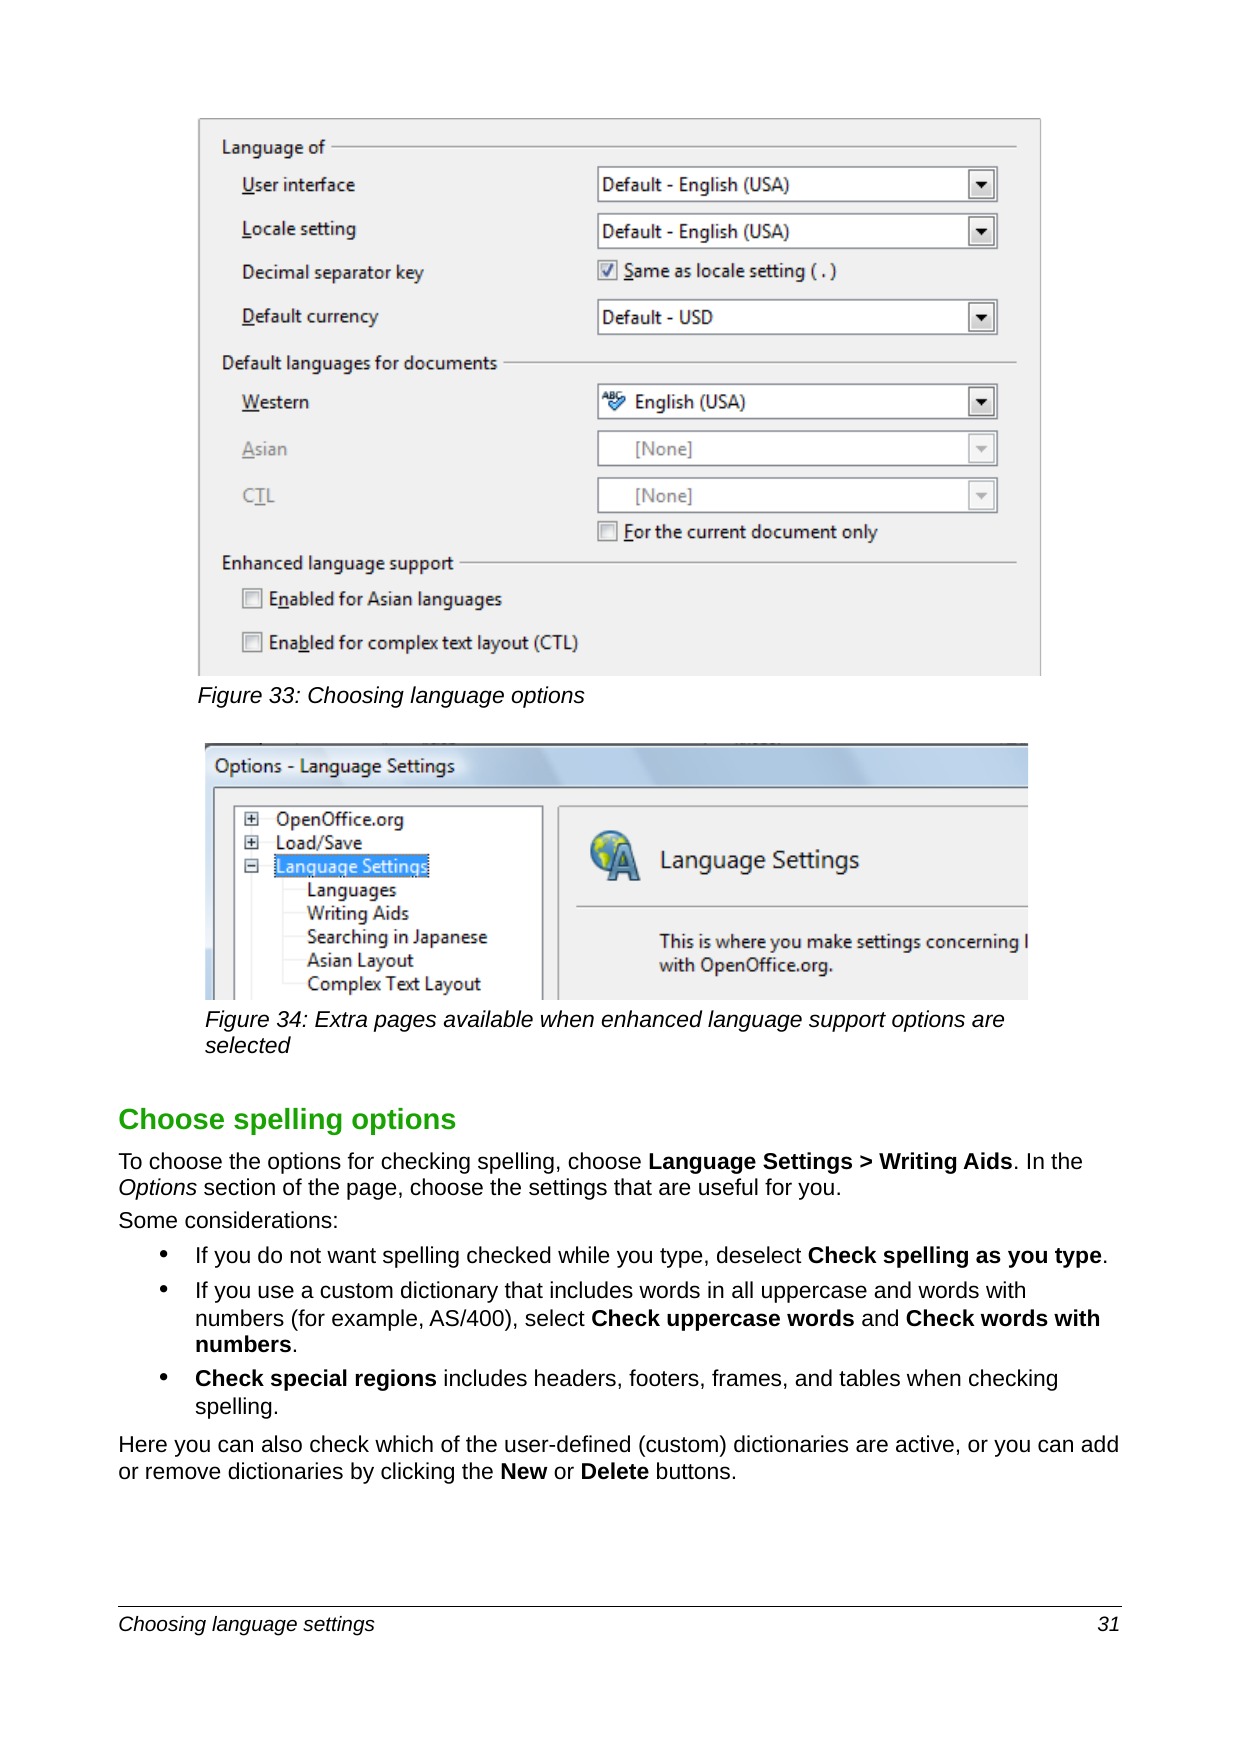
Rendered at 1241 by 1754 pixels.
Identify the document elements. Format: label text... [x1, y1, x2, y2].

text Here you can also check which of the user-defined (custom) dictionaries are active, or you can add or remove dictionaries by clicking the New or Delete buttons. [118, 1431, 1122, 1484]
text Figure 33: Choosing language options [197, 682, 1043, 709]
picture [204, 743, 1029, 1000]
list To choose the options for checking spelling, choose Language Settings > Writing Aids. In the Options section of the page, choose the settings that are useful for you. [118, 1148, 1122, 1201]
picture [197, 118, 1042, 676]
list Some considerations: [118, 1207, 1122, 1233]
list Check special regions includes headers, footers, frames, and tables when checking spelling. [156, 1363, 1122, 1419]
text Figure 34: Extra pages available when enhanced language support options are selected [205, 1006, 1035, 1058]
subtitle Choose spelling options [118, 1102, 1122, 1136]
list If you do not want spelling checked while you type, deselect Check spelling as you type. [156, 1240, 1122, 1269]
list If you use a custom dictionary that includes words in all uppercase and words with numbers (for example, AS/400), select Check uppercase words and Check words with numbers. [156, 1275, 1122, 1357]
